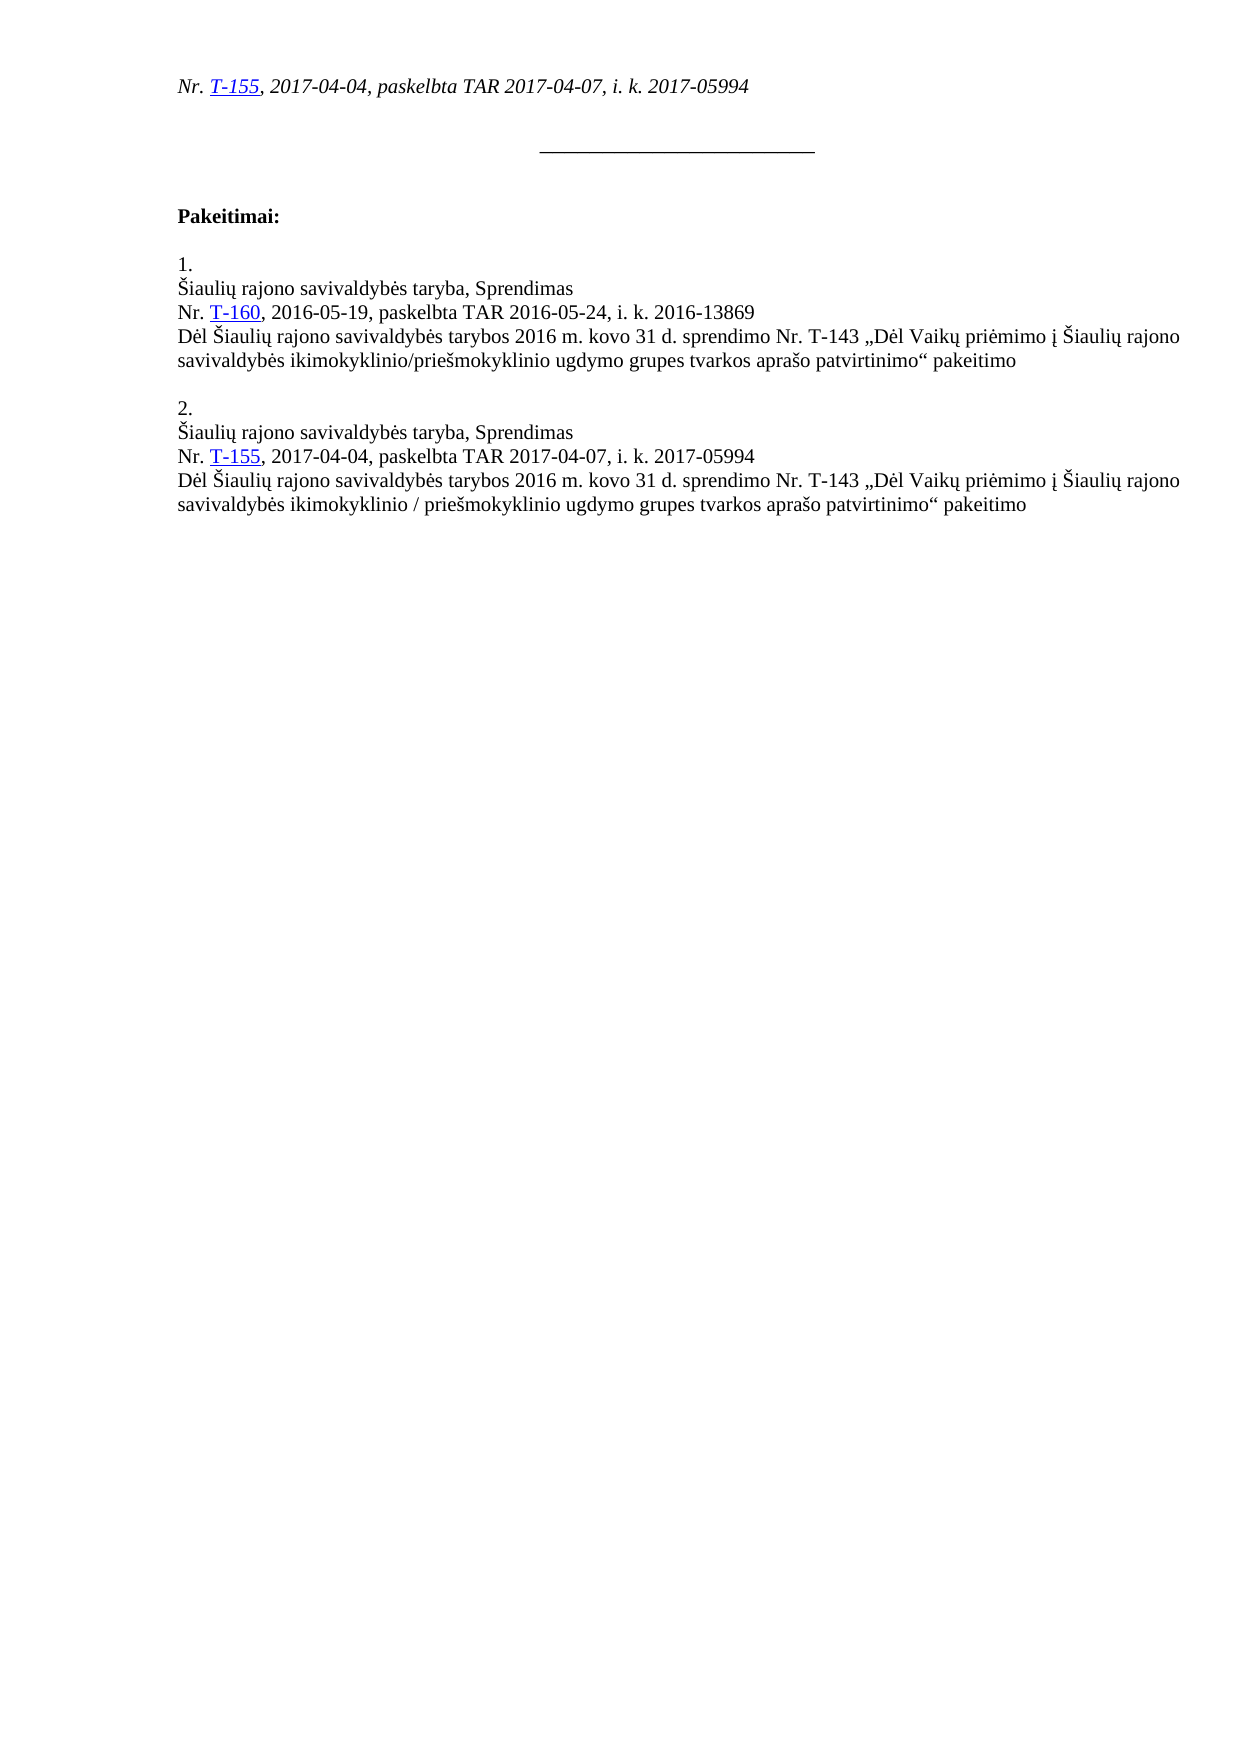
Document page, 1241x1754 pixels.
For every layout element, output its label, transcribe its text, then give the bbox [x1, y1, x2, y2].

text Šiaulių rajono savivaldybės taryba, Sprendimas [177, 420, 1181, 444]
text Dėl Šiaulių rajono savivaldybės tarybos 2016 m. kovo 31 d. sprendimo Nr. T-143 „Dėl Vaikų priėmimo į Šiaulių rajono savivaldybės ikimokyklinio / priešmokyklinio ugdymo grupes tvarkos aprašo patvirtinimo“ pakeitimo [177, 468, 1181, 516]
text Pakeitimai: [177, 203, 1181, 228]
text Nr. T-155, 2017-04-04, paskelbta TAR 2017-04-07, i. k. 2017-05994 [177, 74, 1181, 98]
text Šiaulių rajono savivaldybės taryba, Sprendimas [177, 276, 1181, 300]
text ______________________ [173, 127, 1181, 155]
text 1. [177, 252, 1181, 276]
text Dėl Šiaulių rajono savivaldybės tarybos 2016 m. kovo 31 d. sprendimo Nr. T-143 „Dėl Vaikų priėmimo į Šiaulių rajono savivaldybės ikimokyklinio/priešmokyklinio ugdymo grupes tvarkos aprašo patvirtinimo“ pakeitimo [177, 324, 1181, 372]
text Nr. T-155, 2017-04-04, paskelbta TAR 2017-04-07, i. k. 2017-05994 [177, 444, 1181, 468]
text Nr. T-160, 2016-05-19, paskelbta TAR 2016-05-24, i. k. 2016-13869 [177, 300, 1181, 324]
text 2. [177, 396, 1181, 420]
